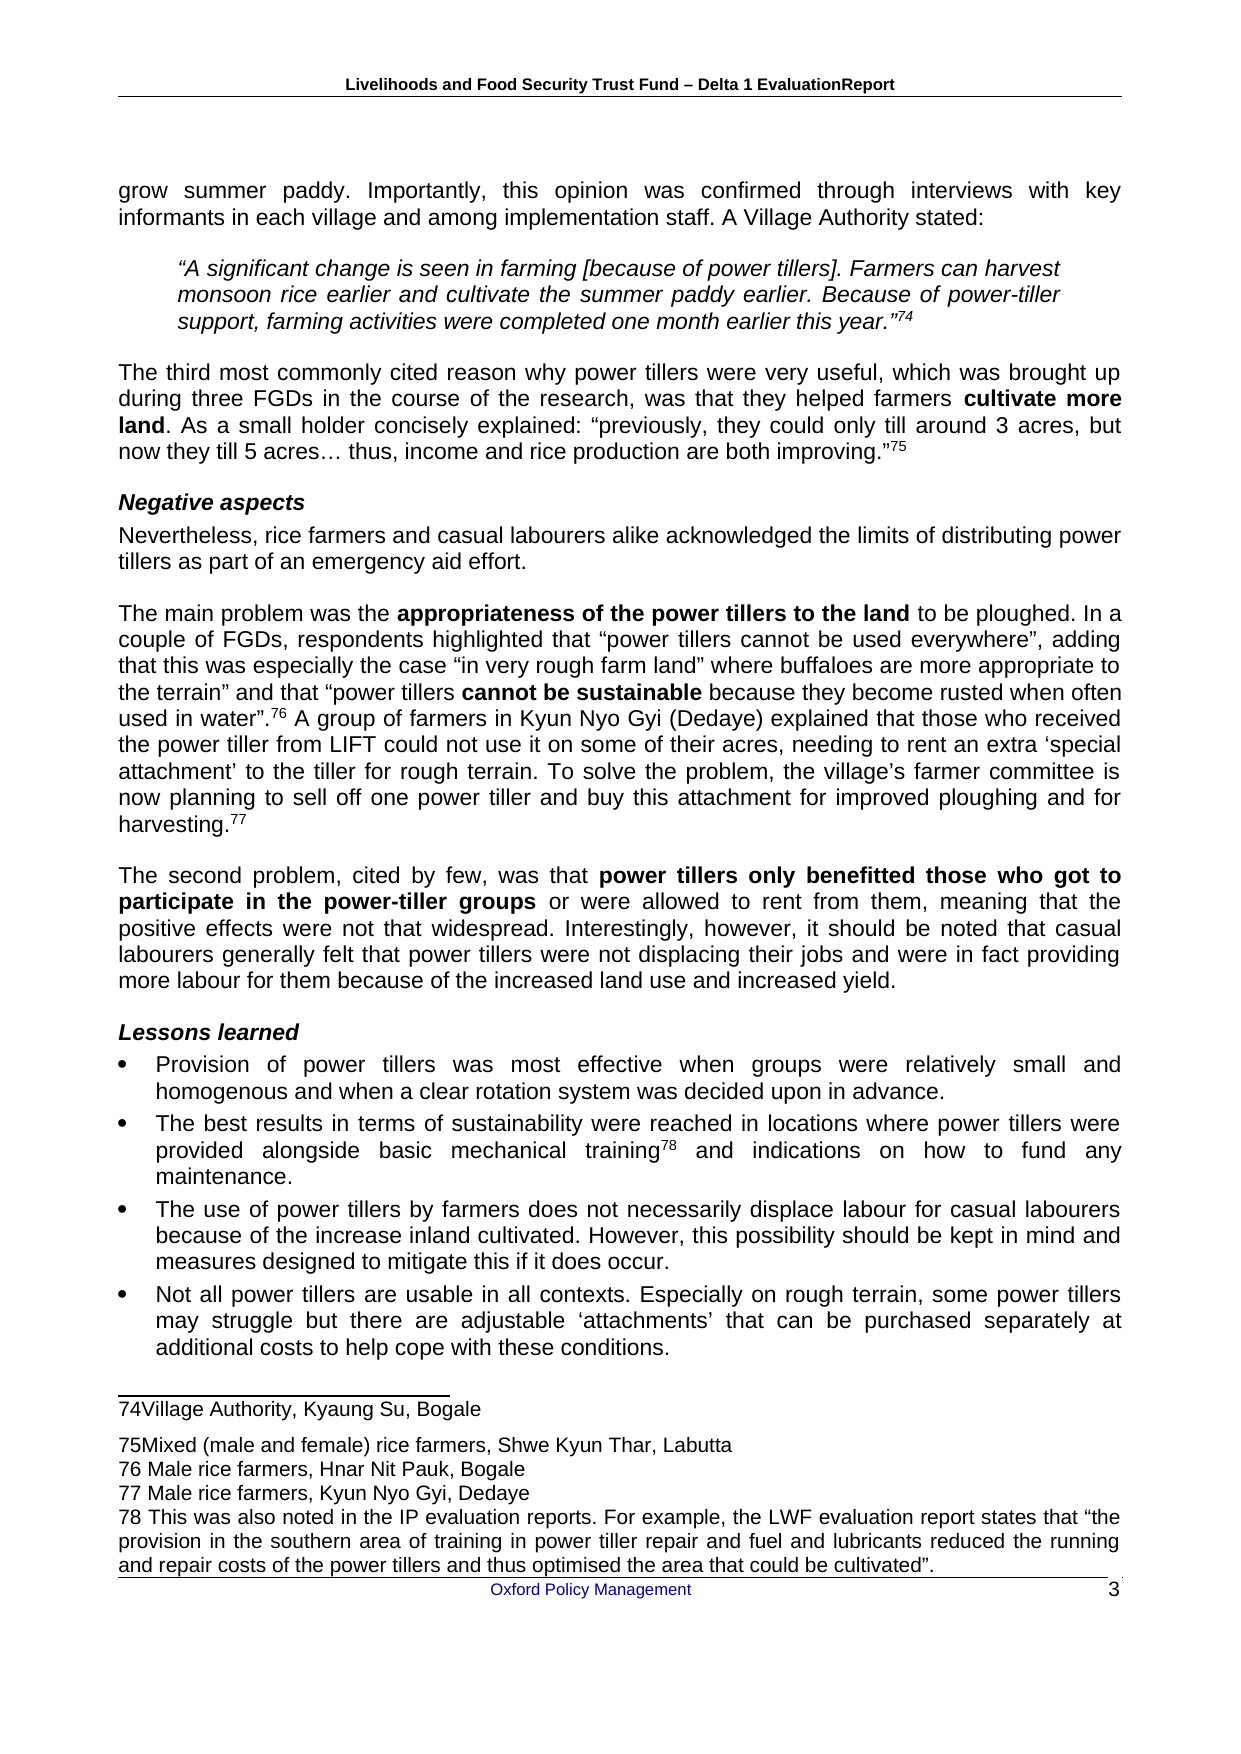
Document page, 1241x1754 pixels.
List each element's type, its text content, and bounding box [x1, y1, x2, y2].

list This was also noted in the IP evaluation reports. For example, the LWF evaluation report states that “the provision in the southern area of training in power tiller repair and fuel and lubricants reduced the running and repair costs of the power tillers and thus optimised the area that could be cultivated”. [118, 1505, 1122, 1577]
list The use of power tillers by farmers does not necessarily displace labour for casual labourers because of the increase inland cultivated. However, this possibility should be kept in mind and measures designed to mitigate this if it does occur. [118, 1196, 1122, 1274]
subtitle Lessons learned [118, 1019, 1122, 1045]
text The second problem, cited by few, was that power tillers only benefitted those who got to participate in the power-tiller groups or were allowed to rent from them, meaning that the positive effects were not that widespread. Interestingly, however, it should be noted that casual labourers generally felt that power tillers were not displacing their jobs and were in fact providing more labour for them because of the increased land use and increased yield. [118, 862, 1122, 994]
text Male rice farmers, Hnar Nit Pauk, Bogale [118, 1457, 1122, 1481]
subtitle Negative aspects [118, 489, 1122, 516]
text Male rice farmers, Kyun Nyo Gyi, Dedaye [118, 1481, 1122, 1505]
text Village Authority, Kyaung Su, Bogale [118, 1397, 1122, 1421]
text grow summer paddy. Importantly, this opinion was confirmed through interviews with key informants in each village and among implementation staff. A Village Authority stated: [118, 177, 1122, 230]
list The best results in terms of sustainability were reached in locations where power tillers were provided alongside basic mechanical training and indications on how to fund any maintenance. [118, 1110, 1122, 1189]
text Nevertheless, rice farmers and casual labourers alike acknowledged the limits of distributing power tillers as part of an emergency aid effort. [118, 522, 1122, 575]
text The main problem was the appropriateness of the power tillers to the land to be ploughed. In a couple of FGDs, respondents highlighted that “power tillers cannot be used everywhere”, adding that this was especially the case “in very rough farm land” where buffaloes are more appropriate to the terrain” and that “power tillers cannot be sustainable because they become rusted when often used in water”. A group of farmers in Kyun Nyo Gyi (Dedaye) explained that those who received the power tiller from LIFT could not use it on some of their acres, needing to rent an extra ‘special attachment’ to the tiller for rough terrain. To solve the problem, the village’s farmer committee is now planning to sell off one power tiller and buy this attachment for improved ploughing and for harvesting. [118, 600, 1122, 837]
list Not all power tillers are usable in all contexts. Especially on rough terrain, some power tillers may struggle but there are adjustable ‘attachments’ that can be purchased separately at additional costs to help cope with these conditions. [118, 1281, 1122, 1360]
text The third most commonly cited reason why power tillers were very useful, which was brought up during three FGDs in the course of the research, was that they helped farmers cultivate more land. As a small holder concisely explained: “previously, they could only till around 3 acres, but now they till 5 acres… thus, income and rice production are both improving.” [118, 359, 1122, 464]
text Mixed (male and female) rice farmers, Shwe Kyun Thar, Labutta [118, 1433, 1122, 1457]
list Provision of power tillers was most effective when groups were relatively small and homogenous and when a clear rotation system was decided upon in advance. [118, 1051, 1122, 1104]
text “A significant change is seen in farming [because of power tillers]. Farmers can harvest monsoon rice earlier and cultivate the summer paddy earlier. Because of power-tiller support, farming activities were completed one month earlier this year.” [177, 255, 1063, 334]
